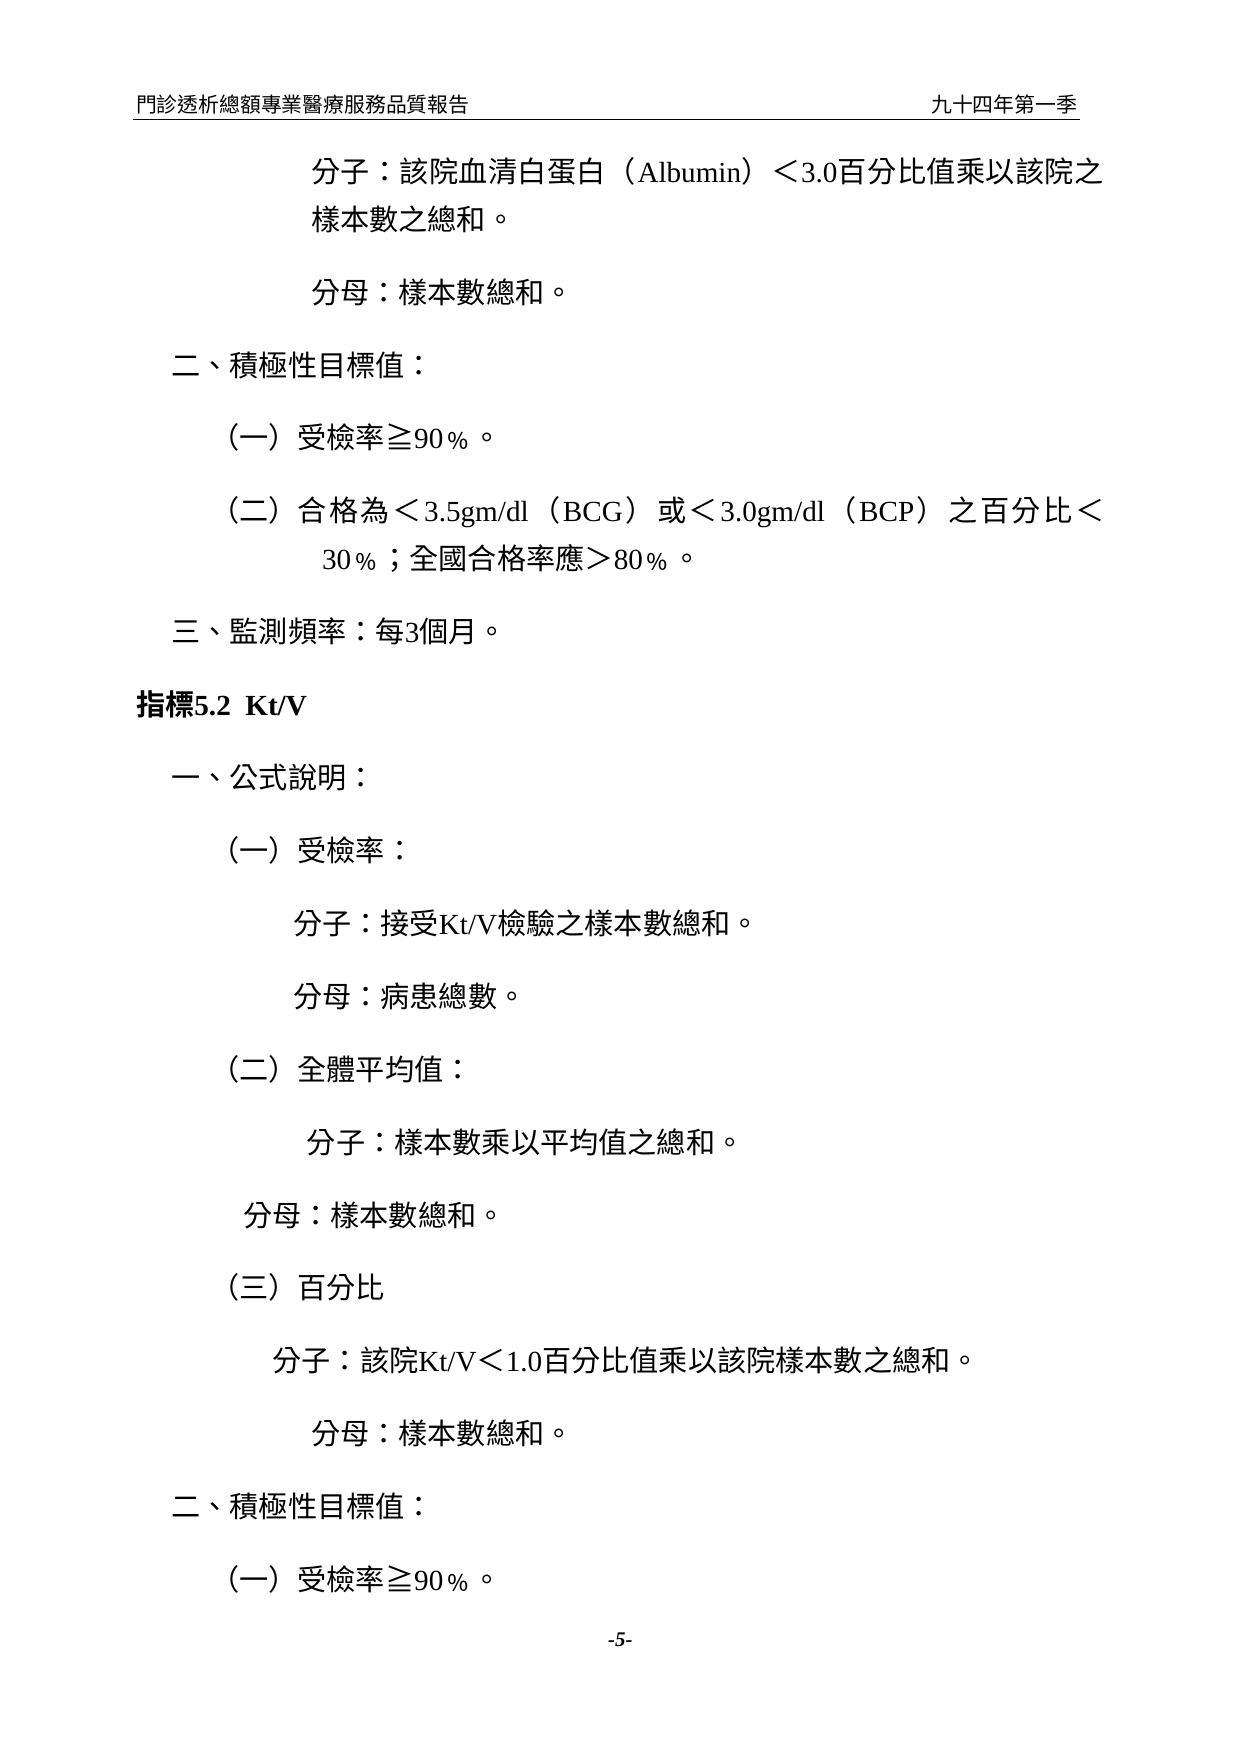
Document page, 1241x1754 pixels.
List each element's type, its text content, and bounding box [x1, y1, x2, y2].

list 公式說明： [171, 750, 1104, 798]
text 分母：樣本數總和。 [311, 1406, 1104, 1454]
text 分母：樣本數總和。 [184, 1188, 1104, 1236]
list 百分比 [210, 1261, 1104, 1308]
list 受檢率≧90﹪。 [210, 411, 1104, 458]
list 監測頻率：每3個月。 [171, 604, 1104, 652]
list 全體平均值： [210, 1042, 1104, 1090]
text 分母：病患總數。 [234, 969, 1104, 1017]
list 受檢率： [210, 823, 1104, 871]
text 分子：樣本數乘以平均值之總和。 [161, 1115, 1104, 1163]
text 分子：該院Kt/V＜1.0百分比值乘以該院樣本數之總和。 [236, 1333, 1104, 1381]
list 合格為＜3.5gm/dl（BCG）或＜3.0gm/dl（BCP）之百分比＜30﹪；全國合格率應＞80﹪。 [210, 483, 1104, 579]
list 積極性目標值： [171, 338, 1104, 386]
list 受檢率≧90﹪。 [210, 1552, 1104, 1600]
list 積極性目標值： [171, 1479, 1104, 1527]
text 分母：樣本數總和。 [311, 265, 1104, 313]
text 分子：該院血清白蛋白（Albumin）＜3.0百分比值乘以該院之樣本數之總和。 [311, 144, 1104, 240]
text 指標5.2 Kt/V [136, 677, 1104, 725]
text 分子：接受Kt/V檢驗之樣本數總和。 [234, 896, 1104, 944]
